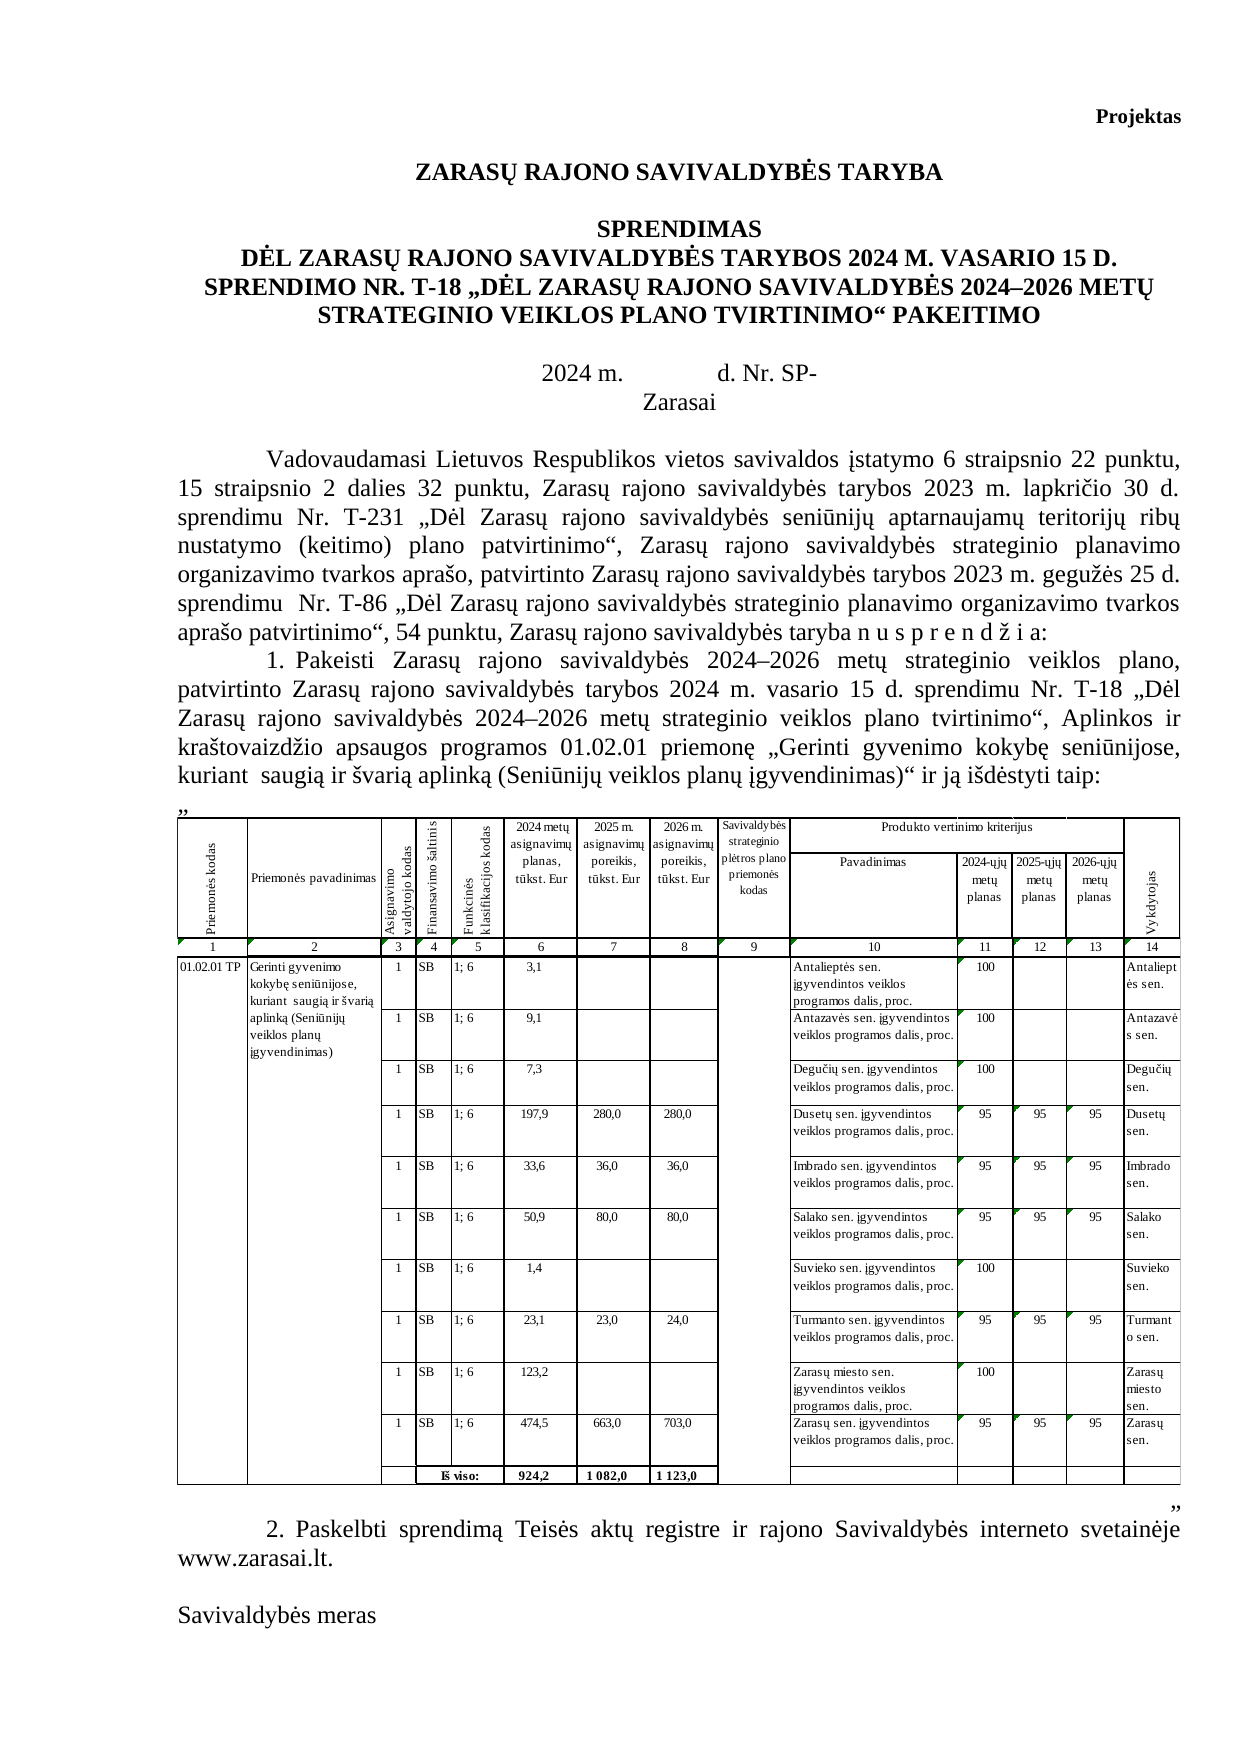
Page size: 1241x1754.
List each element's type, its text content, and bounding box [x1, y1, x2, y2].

text Vadovaudamasi Lietuvos Respublikos vietos savivaldos įstatymo 6 straipsnio 22 punktu, 15 straipsnio 2 dalies 32 punktu, Zarasų rajono savivaldybės tarybos 2023 m. lapkričio 30 d. sprendimu Nr. T-231 „Dėl Zarasų rajono savivaldybės seniūnijų aptarnaujamų teritorijų ribų nustatymo (keitimo) plano patvirtinimo“, Zarasų rajono savivaldybės strateginio planavimo organizavimo tvarkos aprašo, patvirtinto Zarasų rajono savivaldybės tarybos 2023 m. gegužės 25 d. sprendimu Nr. T-86 „Dėl Zarasų rajono savivaldybės strateginio planavimo organizavimo tvarkos aprašo patvirtinimo“, 54 punktu, Zarasų rajono savivaldybės taryba n u s p r e n d ž i a: [177, 444, 1181, 645]
text 2. Paskelbti sprendimą Teisės aktų registre ir rajono Savivaldybės interneto svetainėje www.zarasai.lt. [177, 1514, 1181, 1572]
subtitle Zarasai [177, 387, 1181, 415]
text Projektas [177, 104, 1181, 128]
text „ [177, 1485, 1181, 1514]
text DĖL ZARASŲ RAJONO SAVIVALDYBĖS TARYBOS 2024 M. VASARIO 15 D. SPRENDIMO NR. T-18 „DĖL ZARASŲ RAJONO SAVIVALDYBĖS 2024–2026 METŲ STRATEGINIO VEIKLOS PLANO TVIRTINIMO“ PAKEITIMO [177, 243, 1181, 329]
text SPRENDIMAS [177, 214, 1181, 243]
text Zarasų rajono savivaldybės TARYBA [177, 157, 1181, 185]
text 2024 m. d. Nr. SP- [177, 358, 1181, 387]
text Savivaldybės meras [177, 1600, 1181, 1629]
text „ [177, 789, 1181, 817]
text 1. Pakeisti Zarasų rajono savivaldybės 2024–2026 metų strateginio veiklos plano, patvirtinto Zarasų rajono savivaldybės tarybos 2024 m. vasario 15 d. sprendimu Nr. T-18 „Dėl Zarasų rajono savivaldybės 2024–2026 metų strateginio veiklos plano tvirtinimo“, Aplinkos ir kraštovaizdžio apsaugos programos 01.02.01 priemonę „Gerinti gyvenimo kokybę seniūnijose, kuriant saugią ir švarią aplinką (Seniūnijų veiklos planų įgyvendinimas)“ ir ją išdėstyti taip: [177, 645, 1181, 789]
